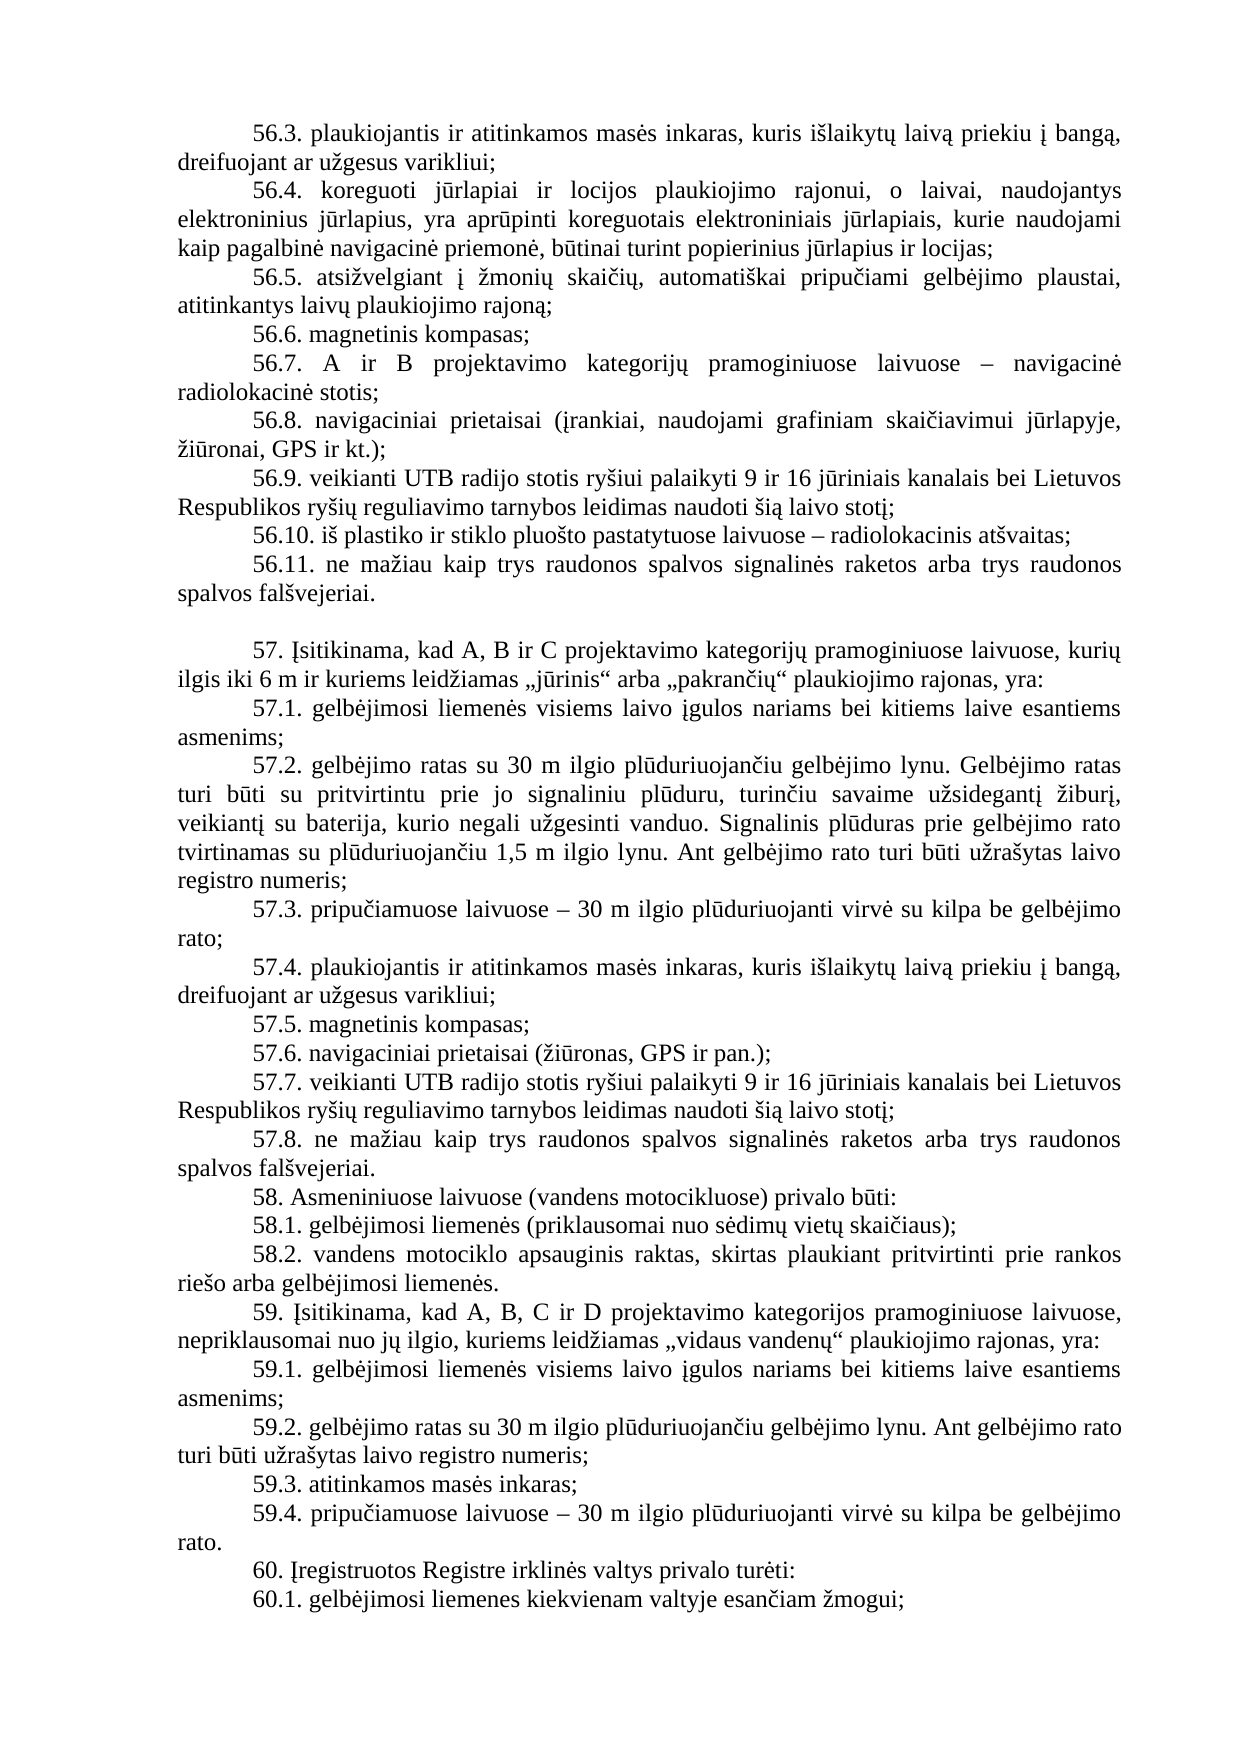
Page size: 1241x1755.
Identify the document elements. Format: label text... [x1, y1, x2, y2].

text 56.5. atsižvelgiant į žmonių skaičių, automatiškai pripučiami gelbėjimo plaustai, atitinkantys laivų plaukiojimo rajoną; [177, 262, 1122, 319]
text 59.1. gelbėjimosi liemenės visiems laivo įgulos nariams bei kitiems laive esantiems asmenims; [177, 1354, 1122, 1412]
text 56.11. ne mažiau kaip trys raudonos spalvos signalinės raketos arba trys raudonos spalvos falšvejeriai. [177, 549, 1122, 607]
text 57.7. veikianti UTB radijo stotis ryšiui palaikyti 9 ir 16 jūriniais kanalais bei Lietuvos Respublikos ryšių reguliavimo tarnybos leidimas naudoti šią laivo stotį; [177, 1067, 1122, 1124]
text 56.3. plaukiojantis ir atitinkamos masės inkaras, kuris išlaikytų laivą priekiu į bangą, dreifuojant ar užgesus varikliui; [177, 118, 1122, 176]
text 56.8. navigaciniai prietaisai (įrankiai, naudojami grafiniam skaičiavimui jūrlapyje, žiūronai, GPS ir kt.); [177, 406, 1122, 463]
text 59. Įsitikinama, kad A, B, C ir D projektavimo kategorijos pramoginiuose laivuose, nepriklausomai nuo jų ilgio, kuriems leidžiamas „vidaus vandenų“ plaukiojimo rajonas, yra: [177, 1297, 1122, 1354]
text 60.1. gelbėjimosi liemenes kiekvienam valtyje esančiam žmogui; [177, 1584, 1122, 1613]
text 57.1. gelbėjimosi liemenės visiems laivo įgulos nariams bei kitiems laive esantiems asmenims; [177, 693, 1122, 751]
text 57. Įsitikinama, kad A, B ir C projektavimo kategorijų pramoginiuose laivuose, kurių ilgis iki 6 m ir kuriems leidžiamas „jūrinis“ arba „pakrančių“ plaukiojimo rajonas, yra: [177, 636, 1122, 693]
text 59.3. atitinkamos masės inkaras; [177, 1469, 1122, 1498]
text 56.4. koreguoti jūrlapiai ir locijos plaukiojimo rajonui, o laivai, naudojantys elektroninius jūrlapius, yra aprūpinti koreguotais elektroniniais jūrlapiais, kurie naudojami kaip pagalbinė navigacinė priemonė, būtinai turint popierinius jūrlapius ir locijas; [177, 176, 1122, 262]
text 57.3. pripučiamuose laivuose – 30 m ilgio plūduriuojanti virvė su kilpa be gelbėjimo rato; [177, 894, 1122, 952]
text 57.8. ne mažiau kaip trys raudonos spalvos signalinės raketos arba trys raudonos spalvos falšvejeriai. [177, 1124, 1122, 1182]
text 59.4. pripučiamuose laivuose – 30 m ilgio plūduriuojanti virvė su kilpa be gelbėjimo rato. [177, 1498, 1122, 1556]
text 56.9. veikianti UTB radijo stotis ryšiui palaikyti 9 ir 16 jūriniais kanalais bei Lietuvos Respublikos ryšių reguliavimo tarnybos leidimas naudoti šią laivo stotį; [177, 463, 1122, 521]
text 56.7. A ir B projektavimo kategorijų pramoginiuose laivuose – navigacinė radiolokacinė stotis; [177, 348, 1122, 406]
text 57.5. magnetinis kompasas; [177, 1009, 1122, 1038]
text 59.2. gelbėjimo ratas su 30 m ilgio plūduriuojančiu gelbėjimo lynu. Ant gelbėjimo rato turi būti užrašytas laivo registro numeris; [177, 1412, 1122, 1469]
text 56.10. iš plastiko ir stiklo pluošto pastatytuose laivuose – radiolokacinis atšvaitas; [177, 521, 1122, 549]
text 58.1. gelbėjimosi liemenės (priklausomai nuo sėdimų vietų skaičiaus); [177, 1211, 1122, 1239]
text 57.4. plaukiojantis ir atitinkamos masės inkaras, kuris išlaikytų laivą priekiu į bangą, dreifuojant ar užgesus varikliui; [177, 952, 1122, 1009]
text 56.6. magnetinis kompasas; [177, 319, 1122, 348]
text 57.2. gelbėjimo ratas su 30 m ilgio plūduriuojančiu gelbėjimo lynu. Gelbėjimo ratas turi būti su pritvirtintu prie jo signaliniu plūduru, turinčiu savaime užsidegantį žiburį, veikiantį su baterija, kurio negali užgesinti vanduo. Signalinis plūduras prie gelbėjimo rato tvirtinamas su plūduriuojančiu 1,5 m ilgio lynu. Ant gelbėjimo rato turi būti užrašytas laivo registro numeris; [177, 751, 1122, 894]
text 60. Įregistruotos Registre irklinės valtys privalo turėti: [177, 1556, 1122, 1584]
text 57.6. navigaciniai prietaisai (žiūronas, GPS ir pan.); [177, 1038, 1122, 1067]
text 58. Asmeniniuose laivuose (vandens motocikluose) privalo būti: [177, 1182, 1122, 1211]
text 58.2. vandens motociklo apsauginis raktas, skirtas plaukiant pritvirtinti prie rankos riešo arba gelbėjimosi liemenės. [177, 1239, 1122, 1297]
